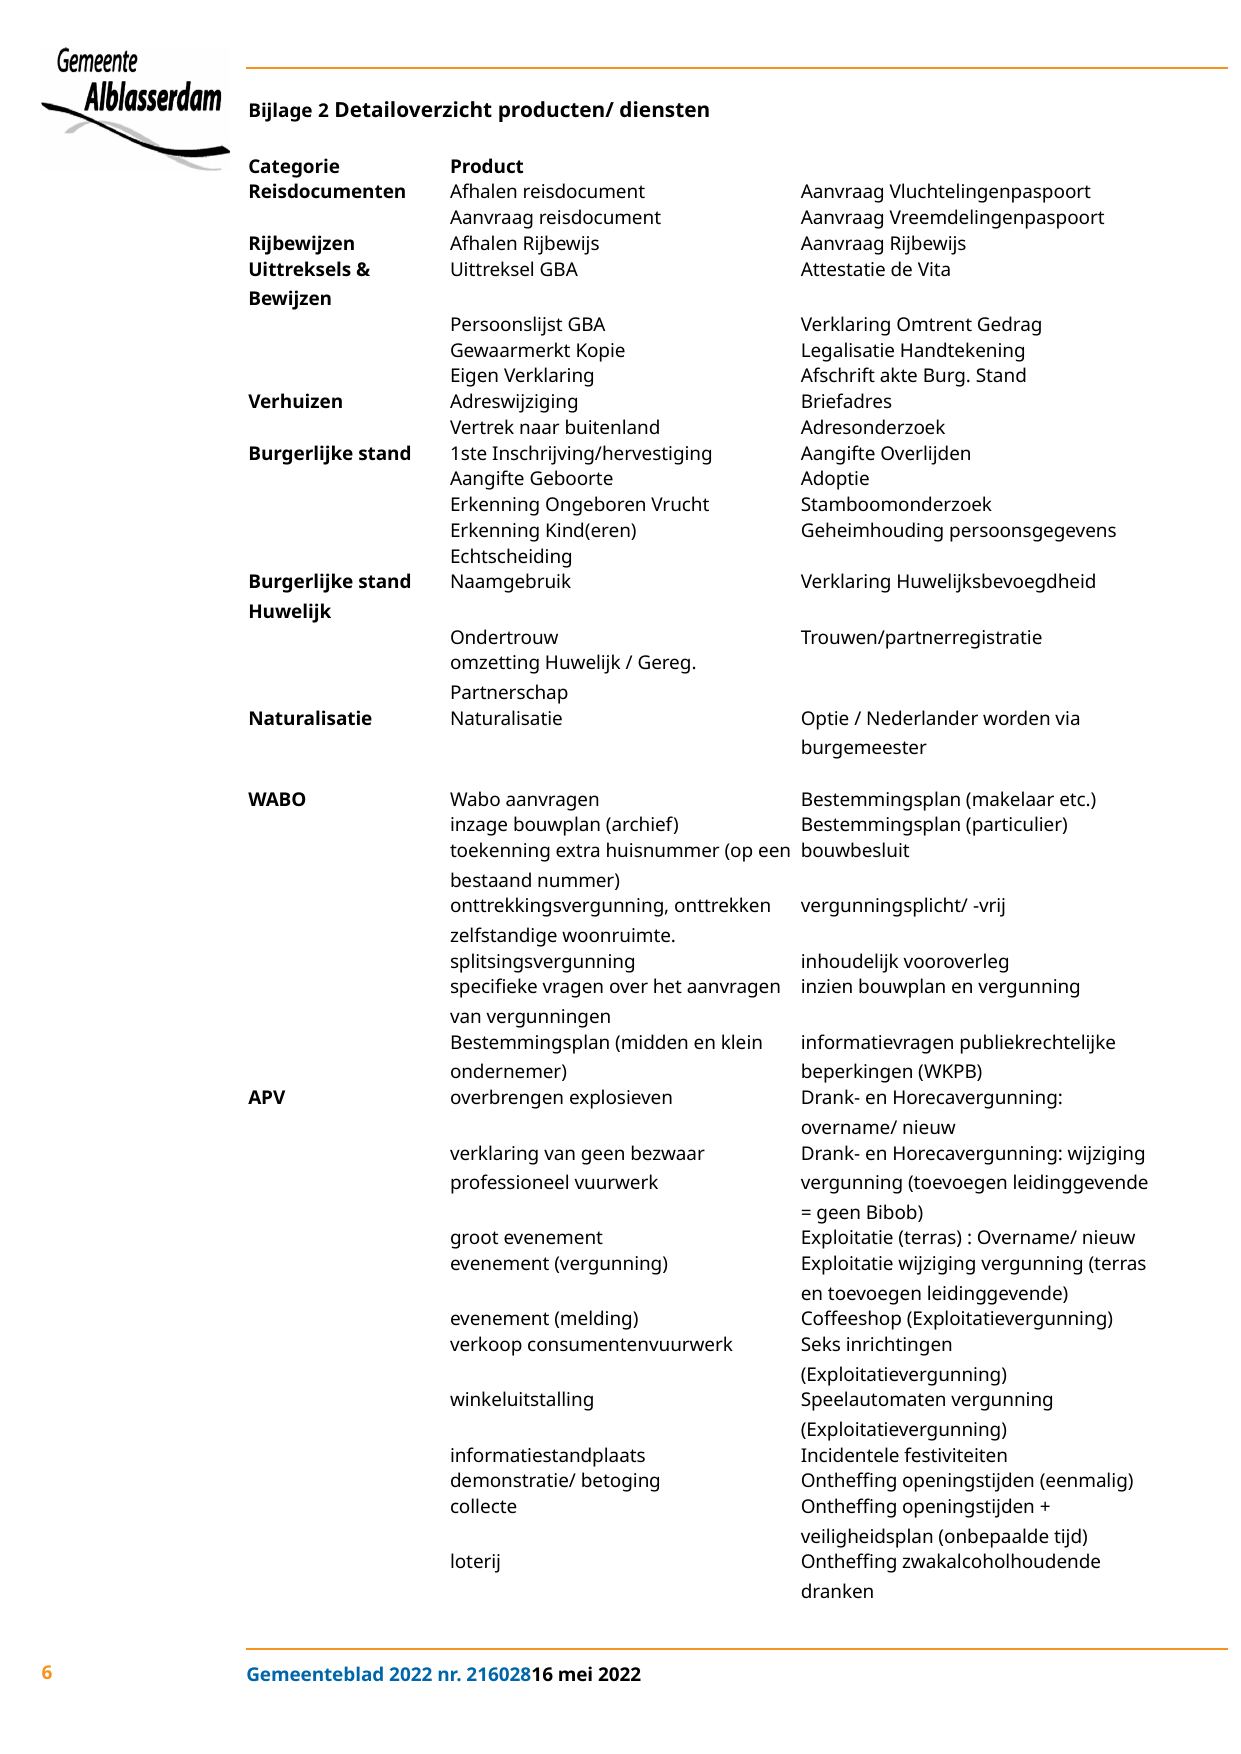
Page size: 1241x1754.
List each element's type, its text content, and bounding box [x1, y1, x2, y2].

table_cell winkeluitstalling [450, 1387, 801, 1442]
table_header Categorie [248, 153, 450, 179]
table_cell Gewaarmerkt Kopie [450, 337, 801, 363]
table_cell [248, 491, 450, 517]
table_cell [248, 1387, 450, 1442]
table_cell [248, 311, 450, 337]
table_cell Rijbewijzen [248, 230, 450, 256]
table_cell vergunningsplicht/ -vrij [801, 893, 1152, 948]
table_cell Uittreksel GBA [450, 256, 801, 311]
table_cell Bestemmingsplan (particulier) [801, 812, 1152, 837]
table_cell [248, 543, 450, 568]
table_cell [248, 974, 450, 1029]
table_cell Persoonslijst GBA [450, 311, 801, 337]
table_cell collecte [450, 1494, 801, 1549]
table_cell demonstratie/ betoging [450, 1468, 801, 1493]
table_cell Eigen Verklaring [450, 363, 801, 388]
table_cell [248, 812, 450, 837]
table_cell Ontheffing openingstijden (eenmalig) [801, 1468, 1152, 1493]
table_cell verklaring van geen bezwaar professioneel vuurwerk [450, 1140, 801, 1224]
table_cell [248, 1029, 450, 1084]
table_cell [248, 1250, 450, 1306]
table_cell onttrekkingsvergunning, onttrekken zelfstandige woonruimte. [450, 893, 801, 948]
table_cell Erkenning Kind(eren) [450, 517, 801, 543]
table_cell informatiestandplaats [450, 1442, 801, 1468]
table_cell Adoptie [801, 466, 1152, 491]
table_cell [248, 363, 450, 388]
table_cell specifieke vragen over het aanvragen van vergunningen [450, 974, 801, 1029]
table_cell [248, 337, 450, 363]
table_cell [248, 838, 450, 893]
table_cell Afhalen reisdocument [450, 179, 801, 204]
table_cell [248, 760, 450, 786]
table_cell Afhalen Rijbewijs [450, 230, 801, 256]
table_cell [248, 1306, 450, 1331]
table_cell groot evenement [450, 1225, 801, 1250]
table_cell Ondertrouw [450, 624, 801, 649]
table_cell Ontheffing openingstijden + veiligheidsplan (onbepaalde tijd) [801, 1494, 1152, 1549]
table_cell [248, 414, 450, 440]
table_cell Vertrek naar buitenland [450, 414, 801, 440]
table_cell inzage bouwplan (archief) [450, 812, 801, 837]
table_cell Exploitatie (terras) : Overname/ nieuw [801, 1225, 1152, 1250]
table_cell splitsingsvergunning [450, 948, 801, 974]
table_cell evenement (vergunning) [450, 1250, 801, 1306]
table_cell omzetting Huwelijk / Gereg. Partnerschap [450, 650, 801, 705]
table_cell Reisdocumenten [248, 179, 450, 204]
table_cell [248, 1225, 450, 1250]
table_cell Aangifte Overlijden [801, 440, 1152, 466]
table_header Product [450, 153, 1152, 179]
table_cell 1ste Inschrijving/hervestiging [450, 440, 801, 466]
table_cell Trouwen/partnerregistratie [801, 624, 1152, 649]
table_cell Legalisatie Handtekening [801, 337, 1152, 363]
table_cell verkoop consumentenvuurwerk [450, 1331, 801, 1387]
table_cell [801, 760, 1152, 786]
table_cell Aanvraag Vreemdelingenpaspoort [801, 205, 1152, 230]
table_cell [248, 624, 450, 649]
table_cell Ontheffing zwakalcoholhoudende dranken [801, 1549, 1152, 1604]
table_cell [248, 1468, 450, 1493]
table_cell [248, 1494, 450, 1549]
table_cell Bestemmingsplan (midden en klein ondernemer) [450, 1029, 801, 1084]
table_cell Bestemmingsplan (makelaar etc.) [801, 786, 1152, 812]
table_cell [248, 1442, 450, 1468]
table_cell Speelautomaten vergunning (Exploitatievergunning) [801, 1387, 1152, 1442]
table_cell loterij [450, 1549, 801, 1604]
table_cell [248, 466, 450, 491]
table_cell [248, 948, 450, 974]
table_cell [248, 1331, 450, 1387]
table_cell bouwbesluit [801, 838, 1152, 893]
table_cell Burgerlijke stand Huwelijk [248, 569, 450, 624]
table_cell Verklaring Omtrent Gedrag [801, 311, 1152, 337]
table_cell evenement (melding) [450, 1306, 801, 1331]
table_cell Aanvraag Rijbewijs [801, 230, 1152, 256]
table_cell Drank- en Horecavergunning: wijziging vergunning (toevoegen leidinggevende = geen Bibob) [801, 1140, 1152, 1224]
table_cell [248, 205, 450, 230]
table_cell Geheimhouding persoonsgegevens [801, 517, 1152, 543]
text Bijlage 2 Detailoverzicht producten/ diensten [248, 95, 1152, 123]
table_cell [248, 1549, 450, 1604]
table_cell toekenning extra huisnummer (op een bestaand nummer) [450, 838, 801, 893]
table_cell APV [248, 1084, 450, 1140]
table_cell Erkenning Ongeboren Vrucht [450, 491, 801, 517]
table_cell WABO [248, 786, 450, 812]
table_cell Uittreksels & Bewijzen [248, 256, 450, 311]
table_cell Naamgebruik [450, 569, 801, 624]
table_cell inhoudelijk vooroverleg [801, 948, 1152, 974]
table_cell Attestatie de Vita [801, 256, 1152, 311]
table_cell [248, 1140, 450, 1224]
table_cell [248, 517, 450, 543]
table_cell Drank- en Horecavergunning: overname/ nieuw [801, 1084, 1152, 1140]
table_cell [248, 650, 450, 705]
table_cell Burgerlijke stand [248, 440, 450, 466]
table_cell Briefadres [801, 389, 1152, 414]
table_cell Coffeeshop (Exploitatievergunning) [801, 1306, 1152, 1331]
table_cell Stamboomonderzoek [801, 491, 1152, 517]
table_cell Naturalisatie [248, 705, 450, 760]
table_cell inzien bouwplan en vergunning [801, 974, 1152, 1029]
table_cell Verhuizen [248, 389, 450, 414]
table_cell Echtscheiding [450, 543, 801, 568]
table_cell [248, 893, 450, 948]
table_cell [450, 760, 801, 786]
table_cell Adreswijziging [450, 389, 801, 414]
table_cell Aangifte Geboorte [450, 466, 801, 491]
table_cell [801, 543, 1152, 568]
table_cell Aanvraag reisdocument [450, 205, 801, 230]
table_cell [801, 650, 1152, 705]
table_cell overbrengen explosieven [450, 1084, 801, 1140]
table_cell informatievragen publiekrechtelijke beperkingen (WKPB) [801, 1029, 1152, 1084]
table_cell Verklaring Huwelijksbevoegdheid [801, 569, 1152, 624]
table_cell Adresonderzoek [801, 414, 1152, 440]
table_cell Exploitatie wijziging vergunning (terras en toevoegen leidinggevende) [801, 1250, 1152, 1306]
table_cell Naturalisatie [450, 705, 801, 760]
picture [41, 47, 231, 172]
table_cell Optie / Nederlander worden via burgemeester [801, 705, 1152, 760]
table_cell Aanvraag Vluchtelingenpaspoort [801, 179, 1152, 204]
table_cell Wabo aanvragen [450, 786, 801, 812]
table_cell Incidentele festiviteiten [801, 1442, 1152, 1468]
table_cell Seks inrichtingen (Exploitatievergunning) [801, 1331, 1152, 1387]
table_cell Afschrift akte Burg. Stand [801, 363, 1152, 388]
